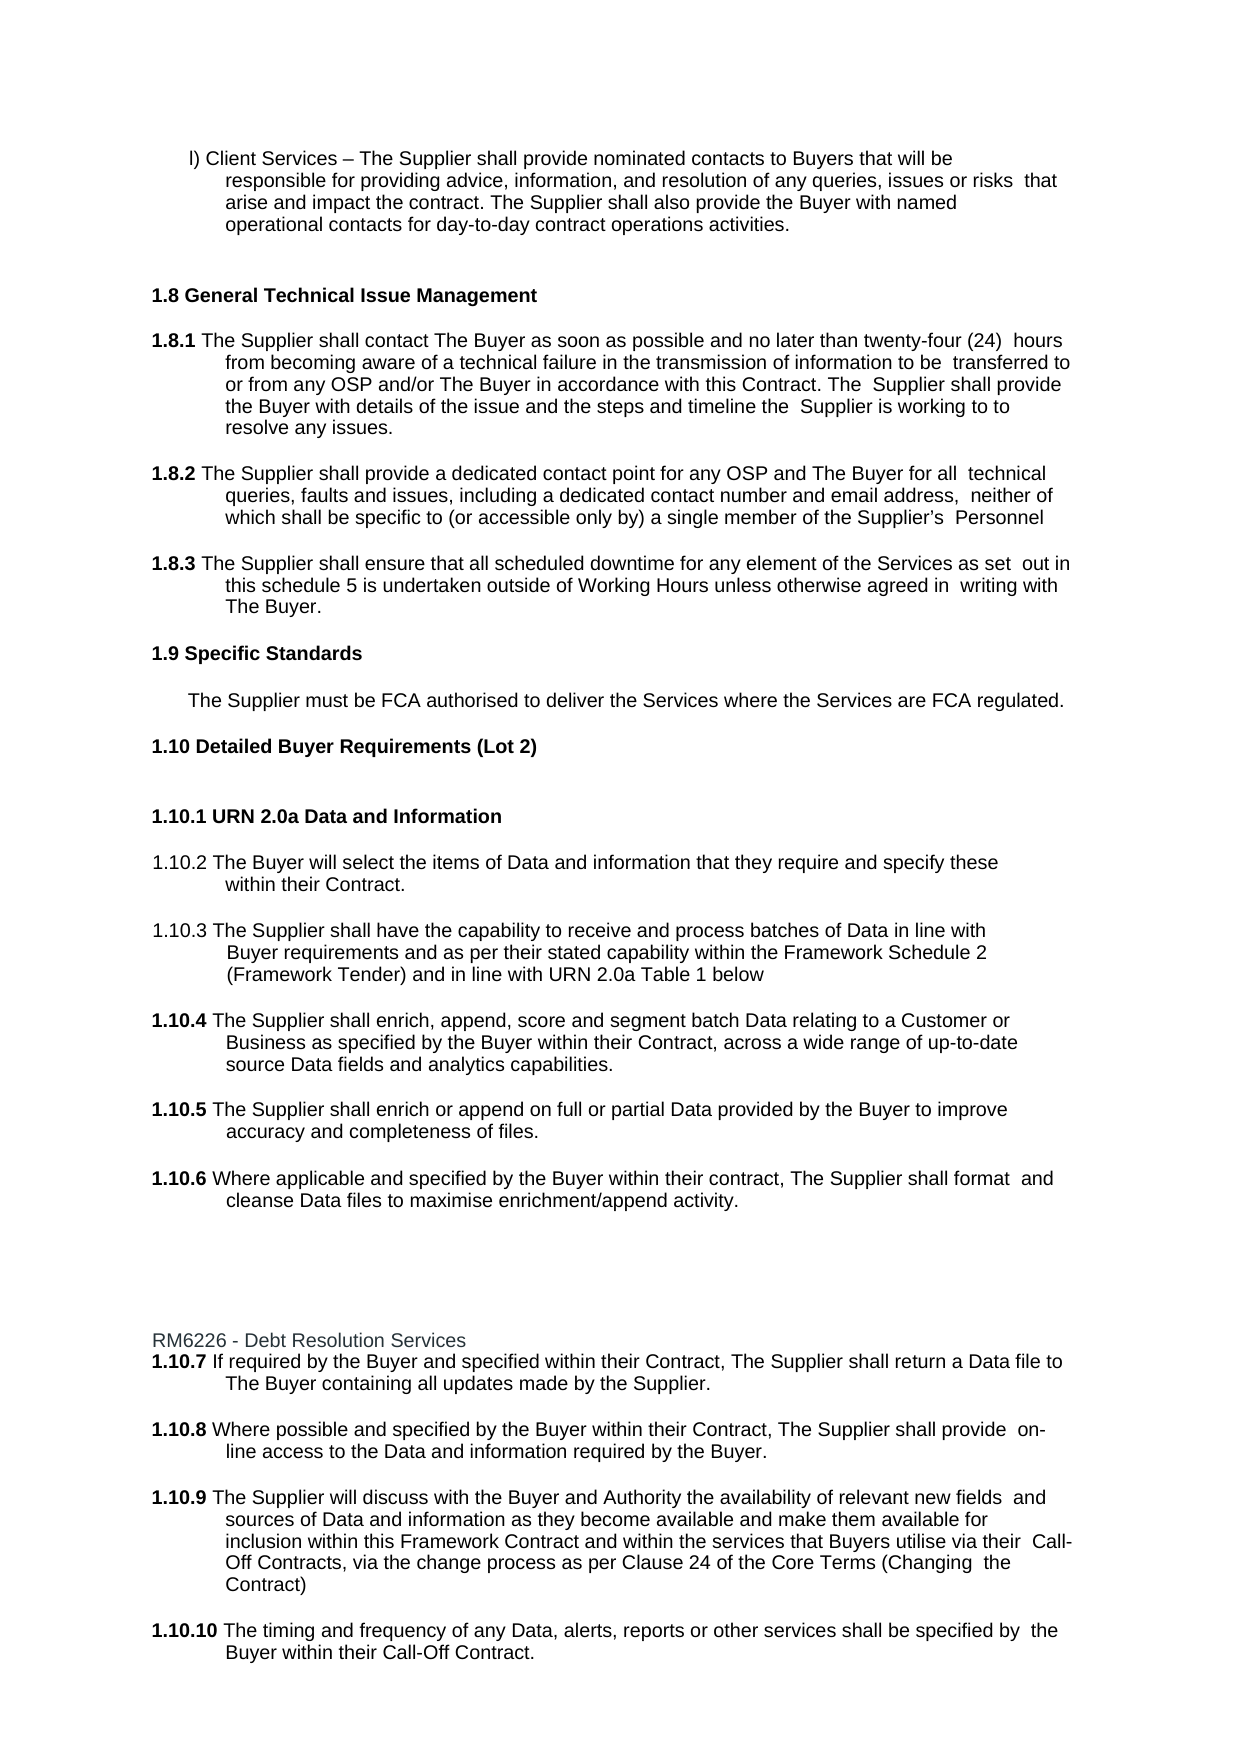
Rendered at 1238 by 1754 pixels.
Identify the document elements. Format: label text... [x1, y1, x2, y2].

text 1.10.6 Where applicable and specified by the Buyer within their contract, The Supplier shall format and cleanse Data files to maximise enrichment/append activity. [151, 1167, 1072, 1211]
text RM6226 - Debt Resolution Services [152, 1329, 1093, 1351]
text 1.10 Detailed Buyer Requirements (Lot 2) [151, 735, 1093, 757]
text 1.8.3 The Supplier shall ensure that all scheduled downtime for any element of the Services as set out in this schedule 5 is undertaken outside of Working Hours unless otherwise agreed in writing with The Buyer. [151, 553, 1084, 618]
text The Supplier must be FCA authorised to deliver the Services where the Services are FCA regulated. [188, 689, 1093, 712]
text 1.8.2 The Supplier shall provide a dedicated contact point for any OSP and The Buyer for all technical queries, faults and issues, including a dedicated contact number and email address, neither of which shall be specific to (or accessible only by) a single member of the Supplier’s Personnel [151, 463, 1092, 528]
text l) Client Services – The Supplier shall provide nominated contacts to Buyers that will be responsible for providing advice, information, and resolution of any queries, issues or risks that arise and impact the contract. The Supplier shall also provide the Buyer with named operational contacts for day-to-day contract operations activities. [189, 148, 1061, 236]
text 1.10.5 The Supplier shall enrich or append on full or partial Data provided by the Buyer to improve accuracy and completeness of files. [151, 1099, 1069, 1143]
text 1.10.1 URN 2.0a Data and Information [151, 805, 1093, 828]
text 1.10.8 Where possible and specified by the Buyer within their Contract, The Supplier shall provide on-line access to the Data and information required by the Buyer. [151, 1419, 1067, 1463]
text 1.10.9 The Supplier will discuss with the Buyer and Authority the availability of relevant new fields and sources of Data and information as they become available and make them available for inclusion within this Framework Contract and within the services that Buyers utilise via their Call-Off Contracts, via the change process as per Clause 24 of the Core Terms (Changing the Contract) [151, 1487, 1074, 1596]
text 1.10.10 The timing and frequency of any Data, alerts, reports or other services shall be specified by the Buyer within their Call-Off Contract. [151, 1620, 1070, 1664]
text 1.8 General Technical Issue Management [151, 284, 1093, 307]
text 1.8.1 The Supplier shall contact The Buyer as soon as possible and no later than twenty-four (24) hours from becoming aware of a technical failure in the transmission of information to be transferred to or from any OSP and/or The Buyer in accordance with this Contract. The Supplier shall provide the Buyer with details of the issue and the steps and timeline the Supplier is working to to resolve any issues. [151, 331, 1075, 439]
text 1.10.2 The Buyer will select the items of Data and information that they require and specify these within their Contract. [152, 852, 1058, 895]
text 1.10.3 The Supplier shall have the capability to receive and process batches of Data in line with Buyer requirements and as per their stated capability within the Framework Schedule 2 (Framework Tender) and in line with URN 2.0a Table 1 below [152, 920, 1046, 985]
text 1.10.7 If required by the Buyer and specified within their Contract, The Supplier shall return a Data file to The Buyer containing all updates made by the Supplier. [151, 1351, 1066, 1395]
text 1.10.4 The Supplier shall enrich, append, score and segment batch Data relating to a Customer or Business as specified by the Buyer within their Contract, across a wide range of up-to-date source Data fields and analytics capabilities. [151, 1009, 1071, 1075]
text 1.9 Specific Standards [151, 642, 1093, 665]
